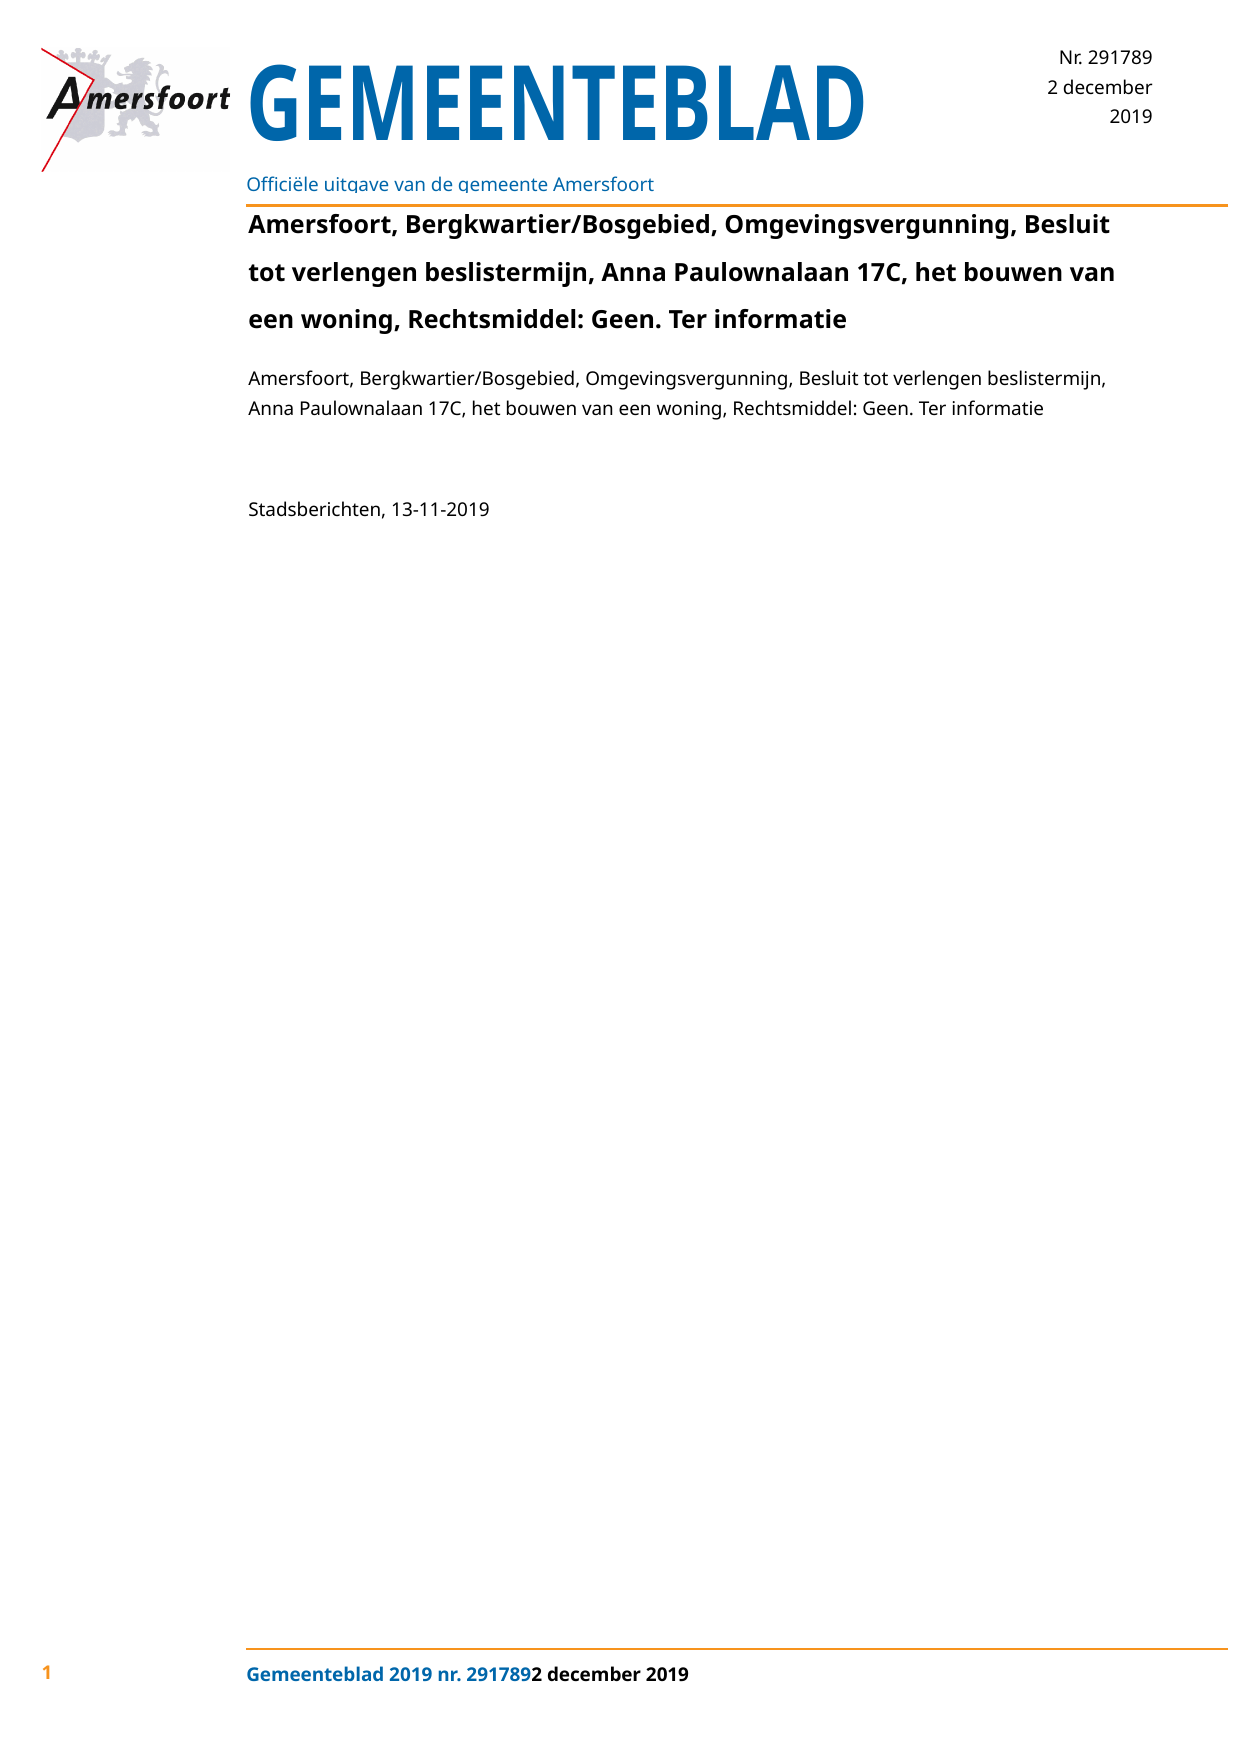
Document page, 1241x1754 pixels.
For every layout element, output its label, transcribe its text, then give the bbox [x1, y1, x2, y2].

text Stadsberichten, 13-11-2019 [248, 496, 1152, 522]
text Amersfoort, Bergkwartier/Bosgebied, Omgevingsvergunning, Besluit tot verlengen beslistermijn, Anna Paulownalaan 17C, het bouwen van een woning, Rechtsmiddel: Geen. Ter informatie [248, 207, 1152, 336]
picture [41, 47, 231, 172]
text Amersfoort, Bergkwartier/Bosgebied, Omgevingsvergunning, Besluit tot verlengen beslistermijn, Anna Paulownalaan 17C, het bouwen van een woning, Rechtsmiddel: Geen. Ter informatie [248, 366, 1152, 421]
